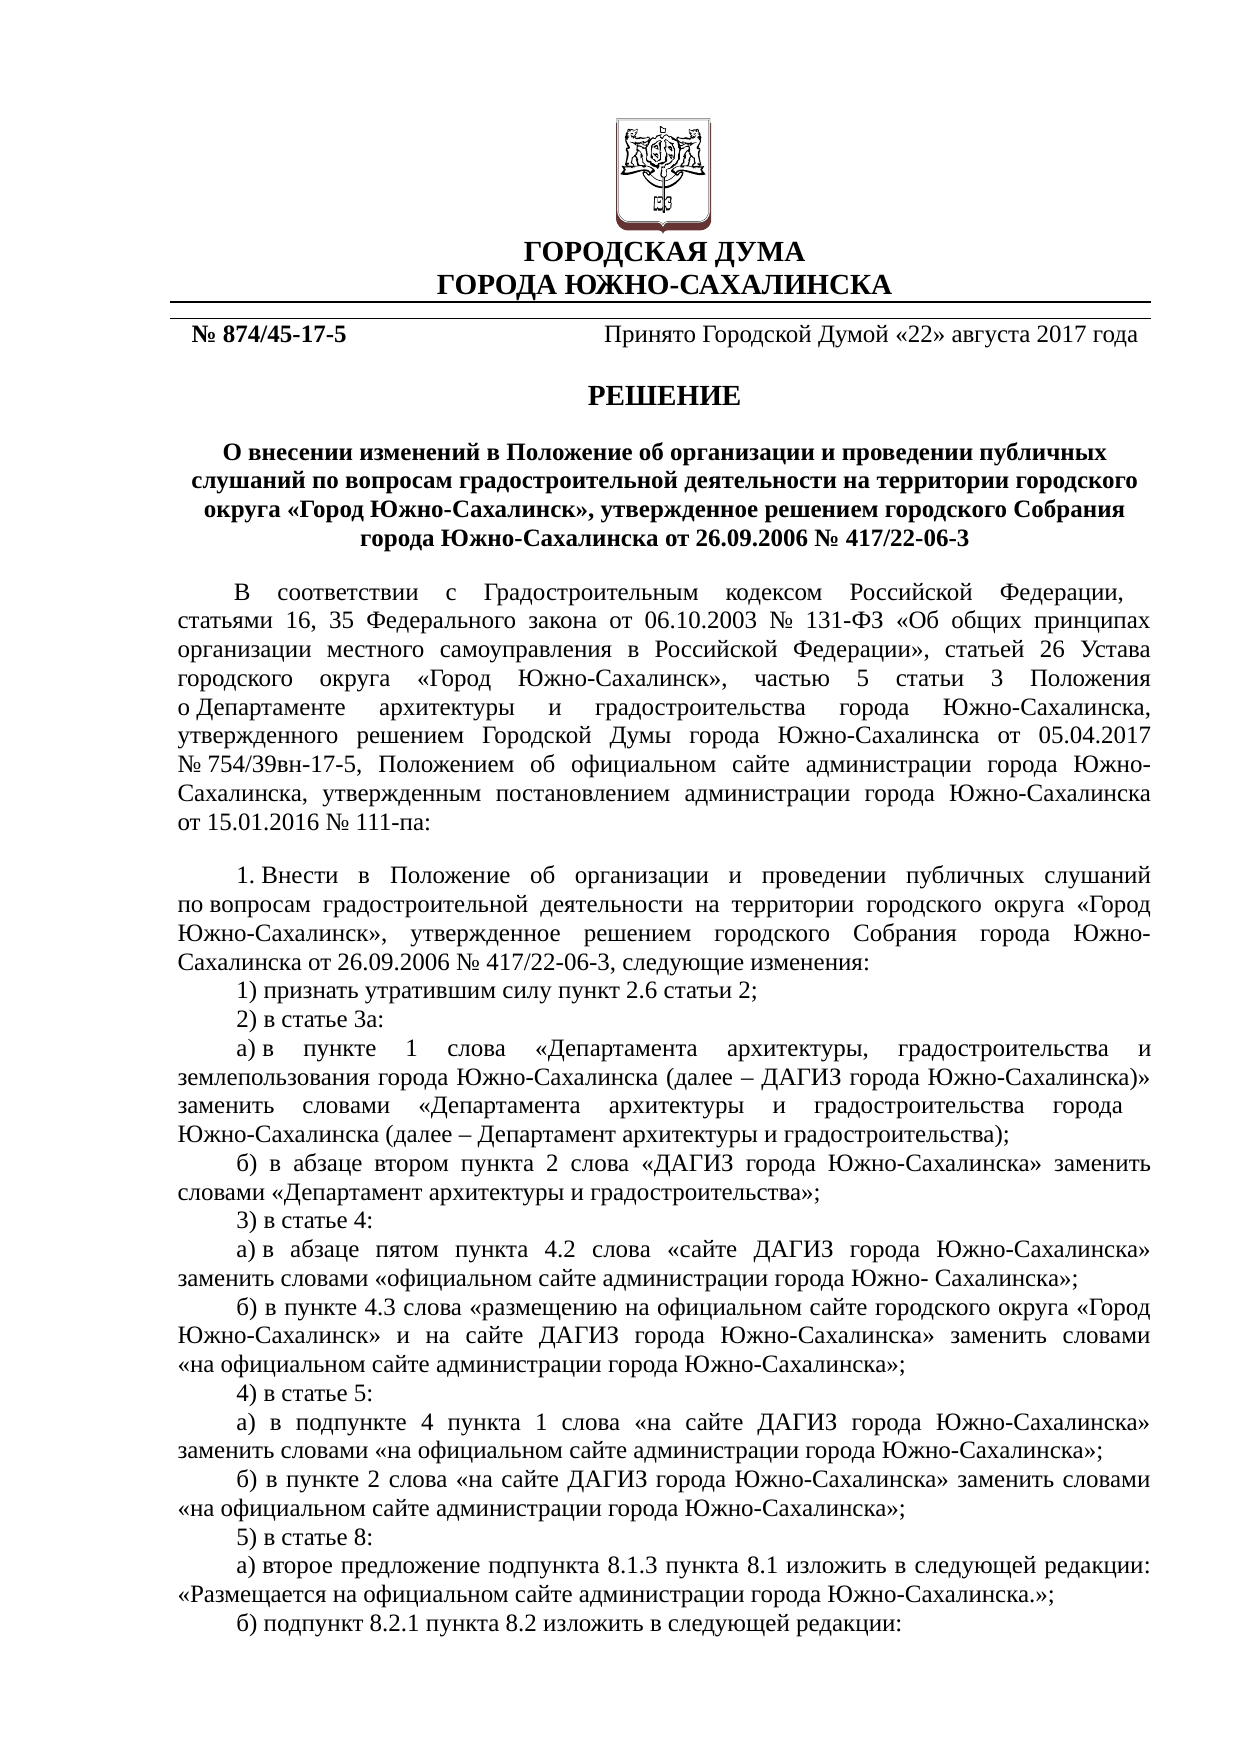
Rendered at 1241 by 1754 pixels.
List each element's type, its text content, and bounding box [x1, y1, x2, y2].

text 1) признать утратившим силу пункт 2.6 статьи 2; [177, 976, 1152, 1004]
text 4) в статье 5: [177, 1378, 1152, 1407]
text 1. Внести в Положение об организации и проведении публичных слушаний по вопросам градостроительной деятельности на территории городского округа «Город Южно-Сахалинск», утвержденное решением городского Собрания города Южно-Сахалинска от 26.09.2006 № 417/22-06-3, следующие изменения: [177, 861, 1152, 976]
table_header [170, 303, 1151, 318]
text б) в пункте 4.3 слова «размещению на официальном сайте городского округа «Город Южно-Сахалинск» и на сайте ДАГИЗ города Южно-Сахалинска» заменить словами «на официальном сайте администрации города Южно-Сахалинска»; [177, 1292, 1152, 1378]
text б) в пункте 2 слова «на сайте ДАГИЗ города Южно-Сахалинска» заменить словами «на официальном сайте администрации города Южно-Сахалинска»; [177, 1464, 1152, 1522]
text В соответствии с Градостроительным кодексом Российской Федерации, статьями 16, 35 Федерального закона от 06.10.2003 № 131-ФЗ «Об общих принципах организации местного самоуправления в Российской Федерации», статьей 26 Устава городского округа «Город Южно-Сахалинск», частью 5 статьи 3 Положения о Департаменте архитектуры и градостроительства города Южно-Сахалинска, утвержденного решением Городской Думы города Южно-Сахалинска от 05.04.2017 № 754/39вн-17-5, Положением об официальном сайте администрации города Южно-Сахалинска, утвержденным постановлением администрации города Южно-Сахалинска от 15.01.2016 № 111-па: [177, 577, 1152, 836]
text ГОРОДСКАЯ ДУМА [177, 234, 1152, 267]
text городА южно-сахалинскА [177, 267, 1152, 301]
text О внесении изменений в Положение об организации и проведении публичных слушаний по вопросам градостроительной деятельности на территории городского округа «Город Южно-Сахалинск», утвержденное решением городского Собрания города Южно-Сахалинска от 26.09.2006 № 417/22-06-3 [177, 437, 1152, 552]
text а) в абзаце пятом пункта 4.2 слова «сайте ДАГИЗ города Южно-Сахалинска» заменить словами «официальном сайте администрации города Южно- Сахалинска»; [177, 1234, 1152, 1292]
text 5) в статье 8: [177, 1522, 1152, 1551]
text № 874/45-17-5 Принято Городской Думой «22» августа 2017 года [177, 319, 1152, 348]
text 3) в статье 4: [177, 1206, 1152, 1234]
text а) в подпункте 4 пункта 1 слова «на сайте ДАГИЗ города Южно-Сахалинска» заменить словами «на официальном сайте администрации города Южно-Сахалинска»; [177, 1407, 1152, 1464]
text 2) в статье 3а: [177, 1004, 1152, 1033]
text РЕШЕНИЕ [177, 378, 1152, 412]
text б) в абзаце втором пункта 2 слова «ДАГИЗ города Южно-Сахалинска» заменить словами «Департамент архитектуры и градостроительства»; [177, 1148, 1152, 1206]
text а) второе предложение подпункта 8.1.3 пункта 8.1 изложить в следующей редакции: «Размещается на официальном сайте администрации города Южно-Сахалинска.»; [177, 1551, 1152, 1608]
text б) подпункт 8.2.1 пункта 8.2 изложить в следующей редакции: [177, 1608, 1152, 1637]
text а) в пункте 1 слова «Департамента архитектуры, градостроительства и землепользования города Южно-Сахалинска (далее – ДАГИЗ города Южно-Сахалинска)» заменить словами «Департамента архитектуры и градостроительства города Южно-Сахалинска (далее – Департамент архитектуры и градостроительства); [177, 1033, 1152, 1148]
